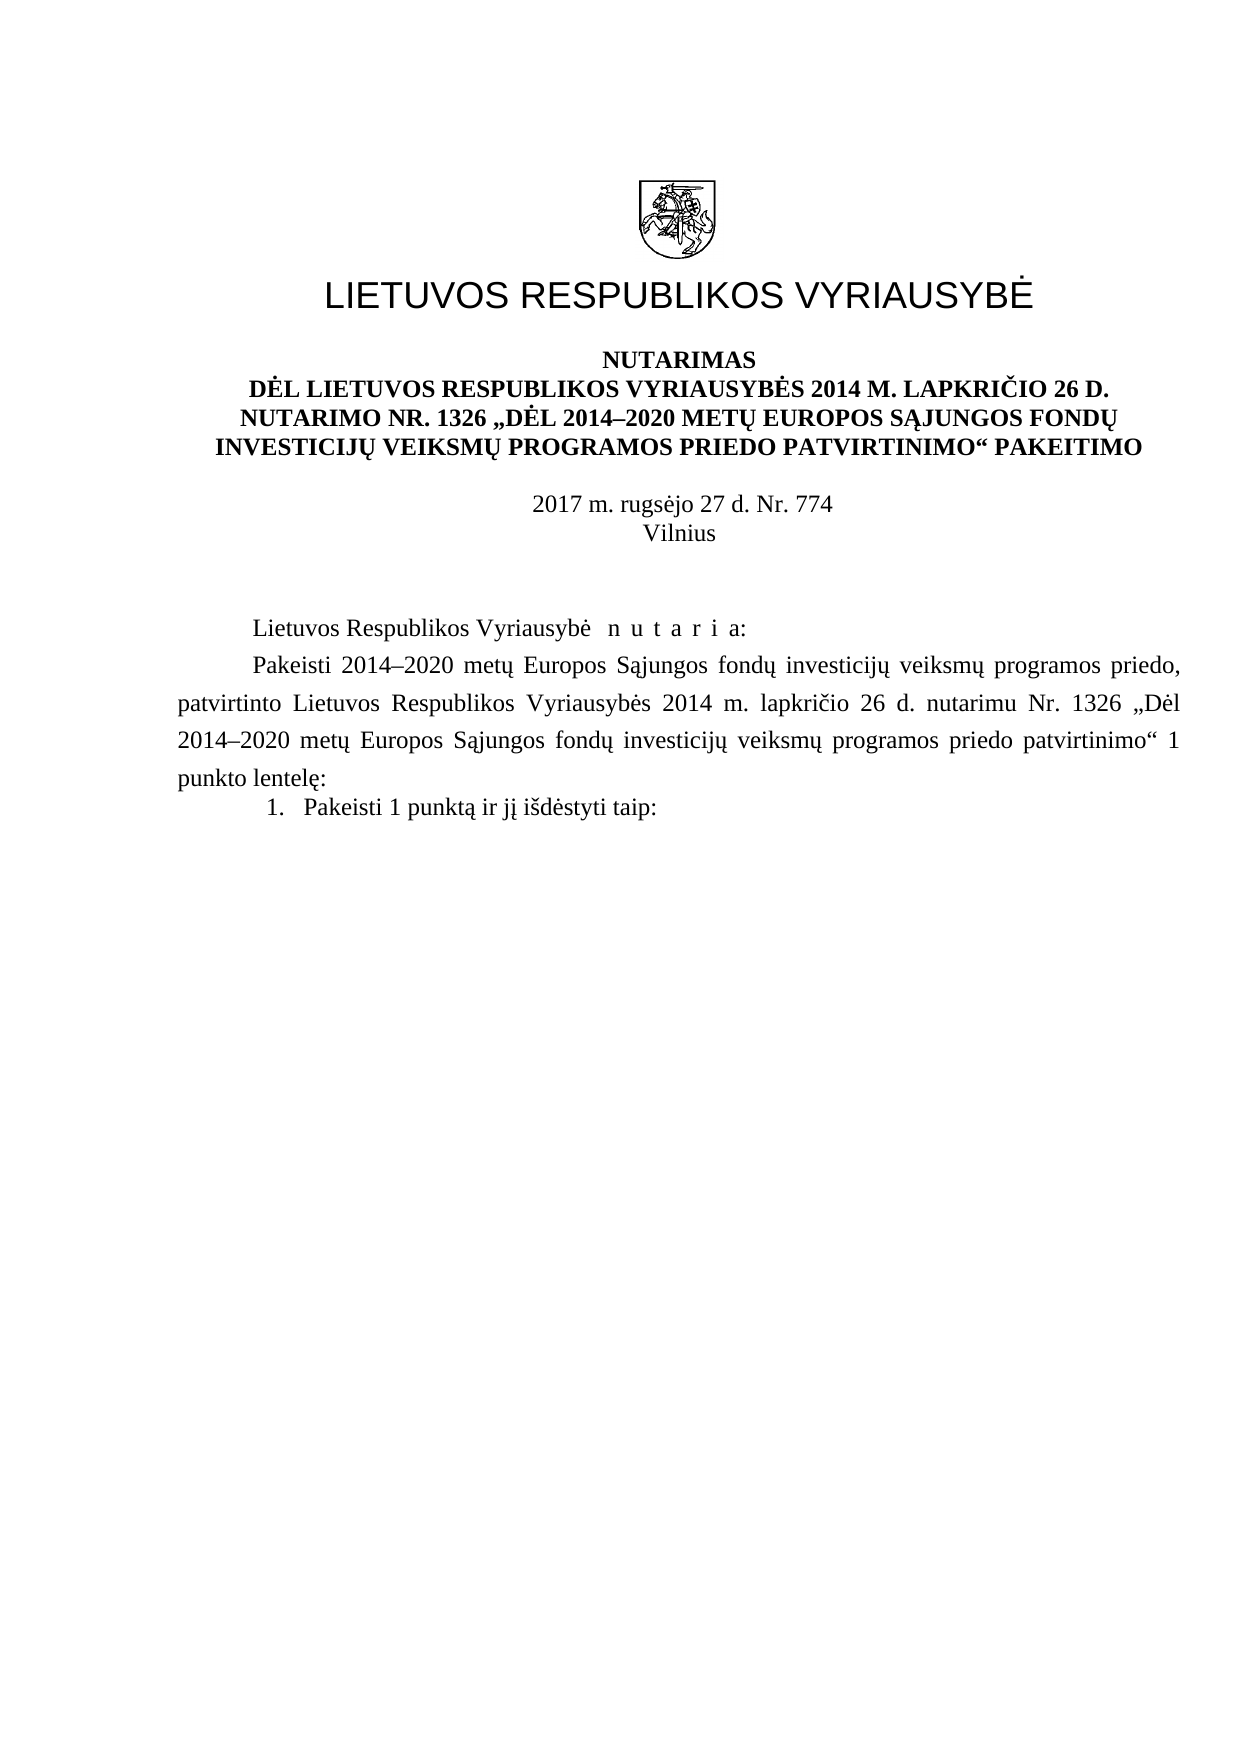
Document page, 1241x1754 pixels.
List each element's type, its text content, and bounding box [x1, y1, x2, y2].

text 2017 m. rugsėjo 27 d. Nr. 774 [177, 489, 1181, 518]
text DĖL LIETUVOS RESPUBLIKOS VYRIAUSYBĖS 2014 M. LAPKRIČIO 26 D. NUTARIMO NR. 1326 „DĖL 2014–2020 METŲ EUROPOS SĄJUNGOS FONDŲ INVESTICIJŲ VEIKSMŲ PROGRAMOS PRIEDO PATVIRTINIMO“ PAKEITIMO [177, 374, 1181, 460]
text Pakeisti 2014–2020 metų Europos Sąjungos fondų investicijų veiksmų programos priedo, patvirtinto Lietuvos Respublikos Vyriausybės 2014 m. lapkričio 26 d. nutarimu Nr. 1326 „Dėl 2014–2020 metų Europos Sąjungos fondų investicijų veiksmų programos priedo patvirtinimo“ 1 punkto lentelę: [177, 642, 1181, 792]
text Vilnius [177, 518, 1181, 547]
text nutarimas [177, 345, 1181, 374]
text Lietuvos Respublikos Vyriausybė [177, 273, 1181, 317]
text Lietuvos Respublikos Vyriausybė nutaria: [177, 604, 1181, 642]
text 1. Pakeisti 1 punktą ir jį išdėstyti taip: [266, 792, 1181, 820]
